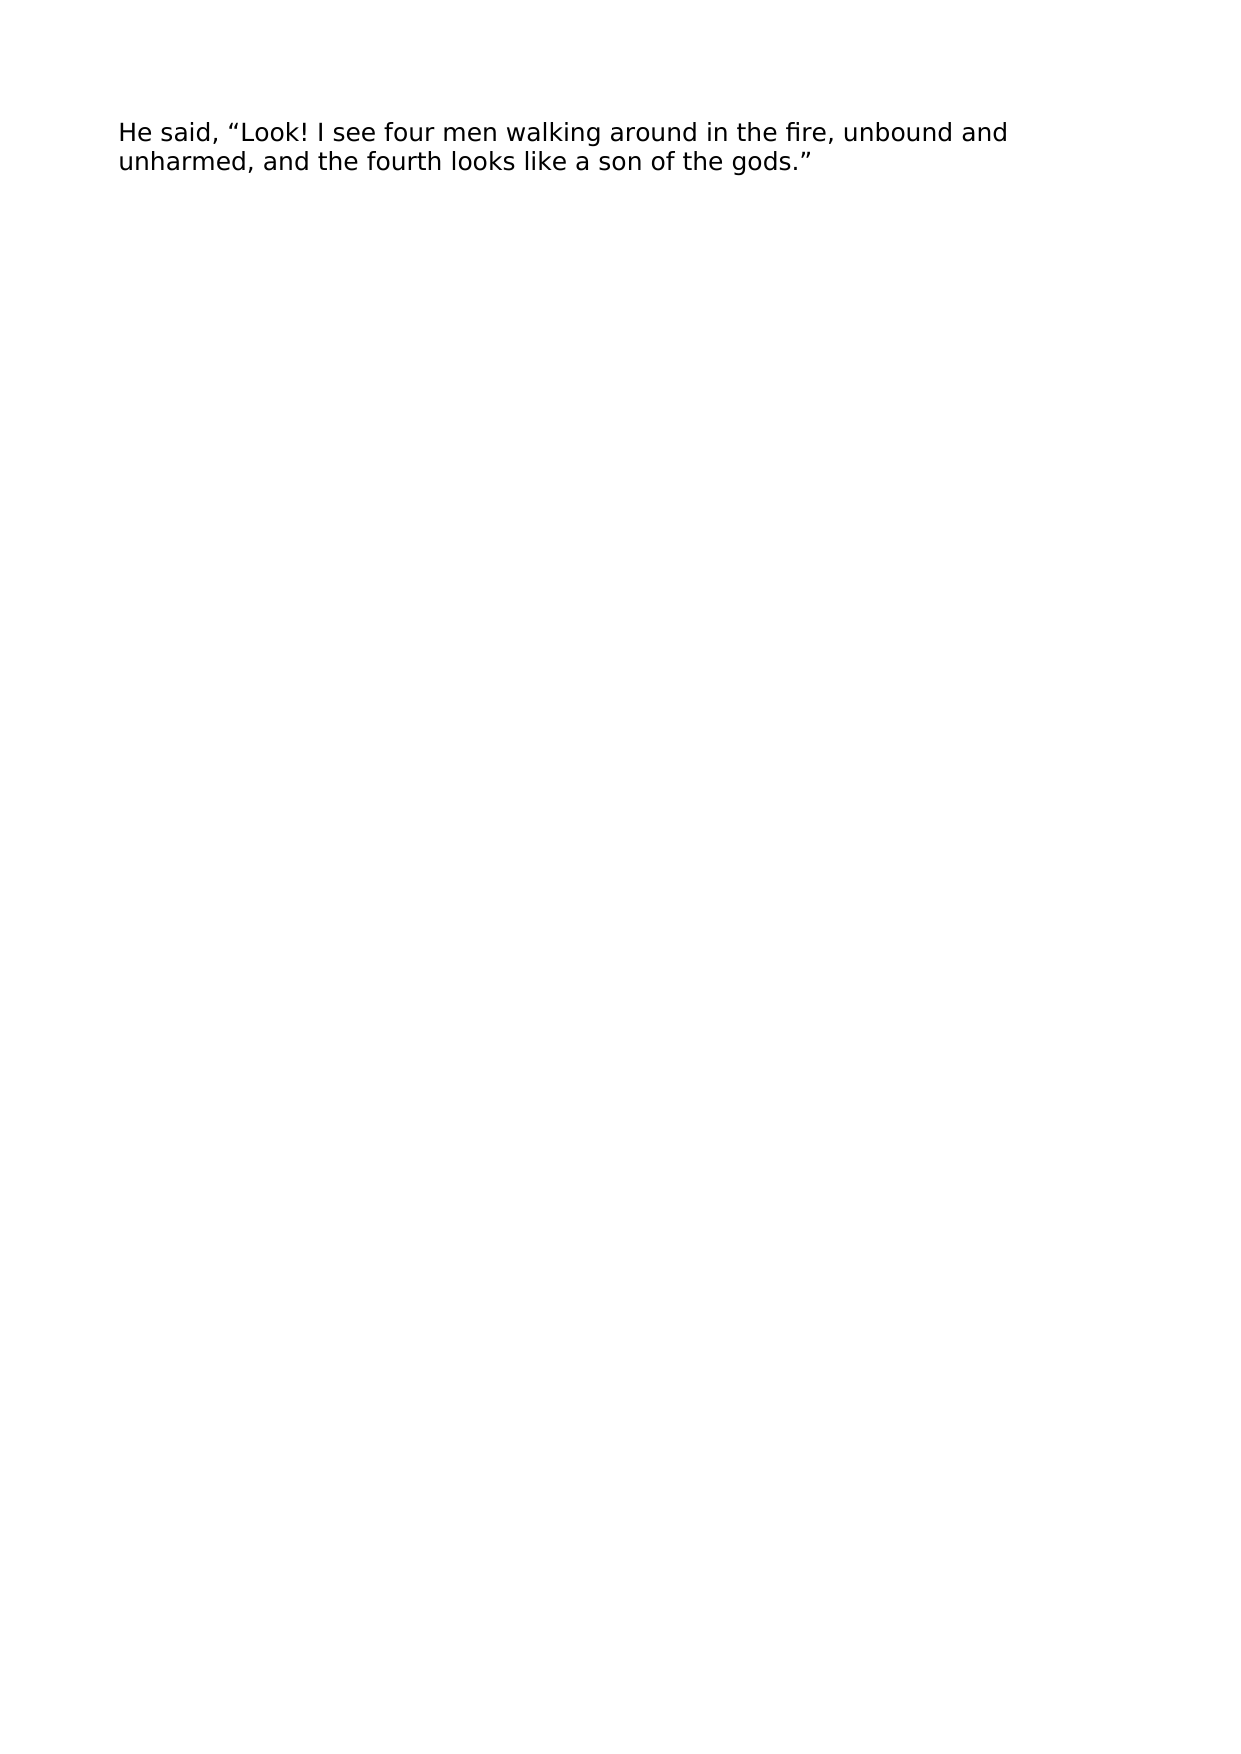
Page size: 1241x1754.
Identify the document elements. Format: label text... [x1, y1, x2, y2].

text He said, “Look! I see four men walking around in the fire, unbound and unharmed, and the fourth looks like a son of the gods.” [118, 118, 1122, 176]
